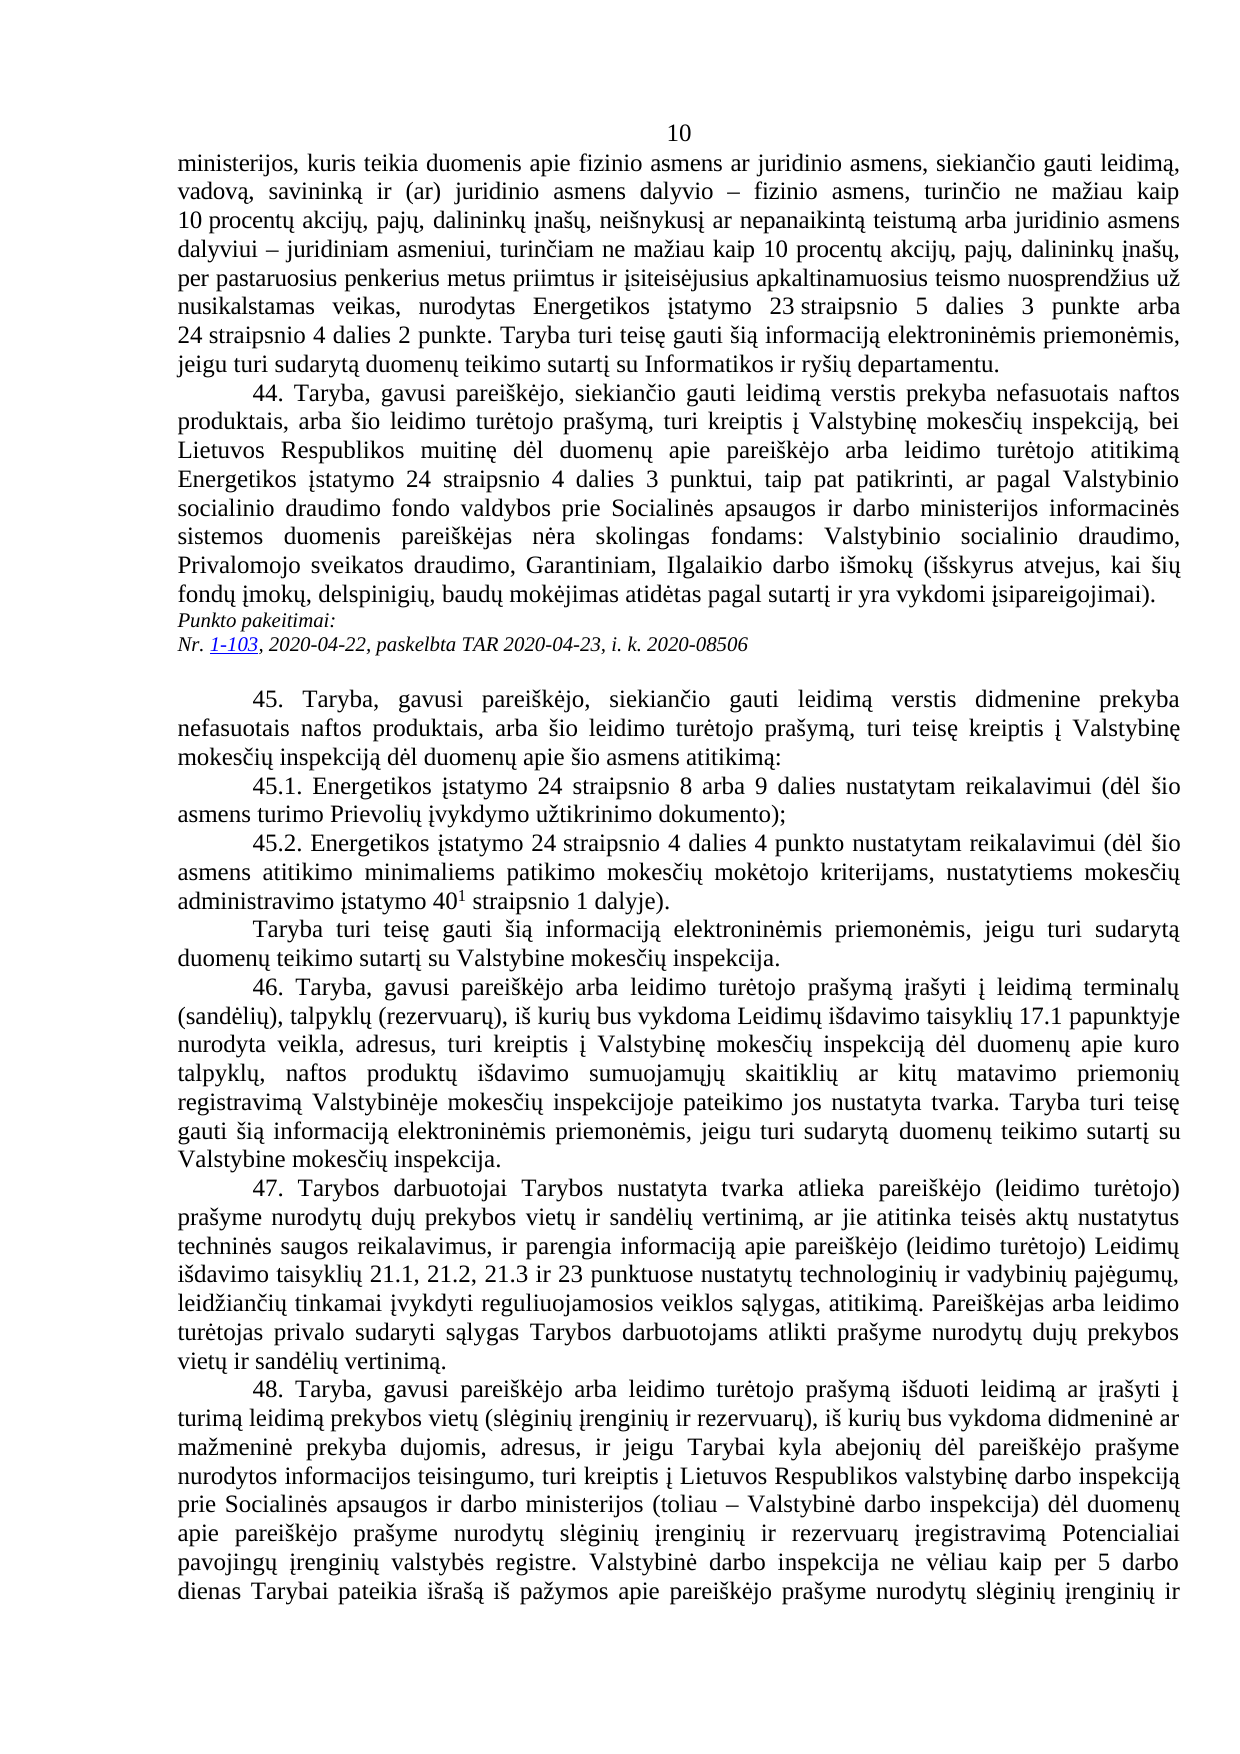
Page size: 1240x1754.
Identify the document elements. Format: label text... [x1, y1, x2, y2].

text 45.2. Energetikos įstatymo 24 straipsnio 4 dalies 4 punkto nustatytam reikalavimui (dėl šio asmens atitikimo minimaliems patikimo mokesčių mokėtojo kriterijams, nustatytiems mokesčių administravimo įstatymo 401 straipsnio 1 dalyje). [177, 828, 1181, 914]
text Nr. 1-103, 2020-04-22, paskelbta TAR 2020-04-23, i. k. 2020-08506 [177, 632, 1181, 656]
text Punkto pakeitimai: [177, 608, 1181, 632]
text 48. Taryba, gavusi pareiškėjo arba leidimo turėtojo prašymą išduoti leidimą ar įrašyti į turimą leidimą prekybos vietų (slėginių įrenginių ir rezervuarų), iš kurių bus vykdoma didmeninė ar mažmeninė prekyba dujomis, adresus, ir jeigu Tarybai kyla abejonių dėl pareiškėjo prašyme nurodytos informacijos teisingumo, turi kreiptis į Lietuvos Respublikos valstybinę darbo inspekciją prie Socialinės apsaugos ir darbo ministerijos (toliau – Valstybinė darbo inspekcija) dėl duomenų apie pareiškėjo prašyme nurodytų slėginių įrenginių ir rezervuarų įregistravimą Potencialiai pavojingų įrenginių valstybės registre. Valstybinė darbo inspekcija ne vėliau kaip per 5 darbo dienas Tarybai pateikia išrašą iš pažymos apie pareiškėjo prašyme nurodytų slėginių įrenginių ir [177, 1374, 1181, 1604]
text 44. Taryba, gavusi pareiškėjo, siekiančio gauti leidimą verstis prekyba nefasuotais naftos produktais, arba šio leidimo turėtojo prašymą, turi kreiptis į Valstybinę mokesčių inspekciją, bei Lietuvos Respublikos muitinę dėl duomenų apie pareiškėjo arba leidimo turėtojo atitikimą Energetikos įstatymo 24 straipsnio 4 dalies 3 punktui, taip pat patikrinti, ar pagal Valstybinio socialinio draudimo fondo valdybos prie Socialinės apsaugos ir darbo ministerijos informacinės sistemos duomenis pareiškėjas nėra skolingas fondams: Valstybinio socialinio draudimo, Privalomojo sveikatos draudimo, Garantiniam, Ilgalaikio darbo išmokų (išskyrus atvejus, kai šių fondų įmokų, delspinigių, baudų mokėjimas atidėtas pagal sutartį ir yra vykdomi įsipareigojimai). [177, 378, 1181, 608]
text 45. Taryba, gavusi pareiškėjo, siekiančio gauti leidimą verstis didmenine prekyba nefasuotais naftos produktais, arba šio leidimo turėtojo prašymą, turi teisę kreiptis į Valstybinę mokesčių inspekciją dėl duomenų apie šio asmens atitikimą: [177, 684, 1181, 771]
text ministerijos, kuris teikia duomenis apie fizinio asmens ar juridinio asmens, siekiančio gauti leidimą, vadovą, savininką ir (ar) juridinio asmens dalyvio – fizinio asmens, turinčio ne mažiau kaip 10 procentų akcijų, pajų, dalininkų įnašų, neišnykusį ar nepanaikintą teistumą arba juridinio asmens dalyviui – juridiniam asmeniui, turinčiam ne mažiau kaip 10 procentų akcijų, pajų, dalininkų įnašų, per pastaruosius penkerius metus priimtus ir įsiteisėjusius apkaltinamuosius teismo nuosprendžius už nusikalstamas veikas, nurodytas Energetikos įstatymo 23 straipsnio 5 dalies 3 punkte arba 24 straipsnio 4 dalies 2 punkte. Taryba turi teisę gauti šią informaciją elektroninėmis priemonėmis, jeigu turi sudarytą duomenų teikimo sutartį su Informatikos ir ryšių departamentu. [177, 148, 1181, 378]
text 46. Taryba, gavusi pareiškėjo arba leidimo turėtojo prašymą įrašyti į leidimą terminalų (sandėlių), talpyklų (rezervuarų), iš kurių bus vykdoma Leidimų išdavimo taisyklių 17.1 papunktyje nurodyta veikla, adresus, turi kreiptis į Valstybinę mokesčių inspekciją dėl duomenų apie kuro talpyklų, naftos produktų išdavimo sumuojamųjų skaitiklių ar kitų matavimo priemonių registravimą Valstybinėje mokesčių inspekcijoje pateikimo jos nustatyta tvarka. Taryba turi teisę gauti šią informaciją elektroninėmis priemonėmis, jeigu turi sudarytą duomenų teikimo sutartį su Valstybine mokesčių inspekcija. [177, 972, 1181, 1173]
text 47. Tarybos darbuotojai Tarybos nustatyta tvarka atlieka pareiškėjo (leidimo turėtojo) prašyme nurodytų dujų prekybos vietų ir sandėlių vertinimą, ar jie atitinka teisės aktų nustatytus techninės saugos reikalavimus, ir parengia informaciją apie pareiškėjo (leidimo turėtojo) Leidimų išdavimo taisyklių 21.1, 21.2, 21.3 ir 23 punktuose nustatytų technologinių ir vadybinių pajėgumų, leidžiančių tinkamai įvykdyti reguliuojamosios veiklos sąlygas, atitikimą. Pareiškėjas arba leidimo turėtojas privalo sudaryti sąlygas Tarybos darbuotojams atlikti prašyme nurodytų dujų prekybos vietų ir sandėlių vertinimą. [177, 1173, 1181, 1374]
text Taryba turi teisę gauti šią informaciją elektroninėmis priemonėmis, jeigu turi sudarytą duomenų teikimo sutartį su Valstybine mokesčių inspekcija. [177, 914, 1181, 972]
text 45.1. Energetikos įstatymo 24 straipsnio 8 arba 9 dalies nustatytam reikalavimui (dėl šio asmens turimo Prievolių įvykdymo užtikrinimo dokumento); [177, 771, 1181, 828]
